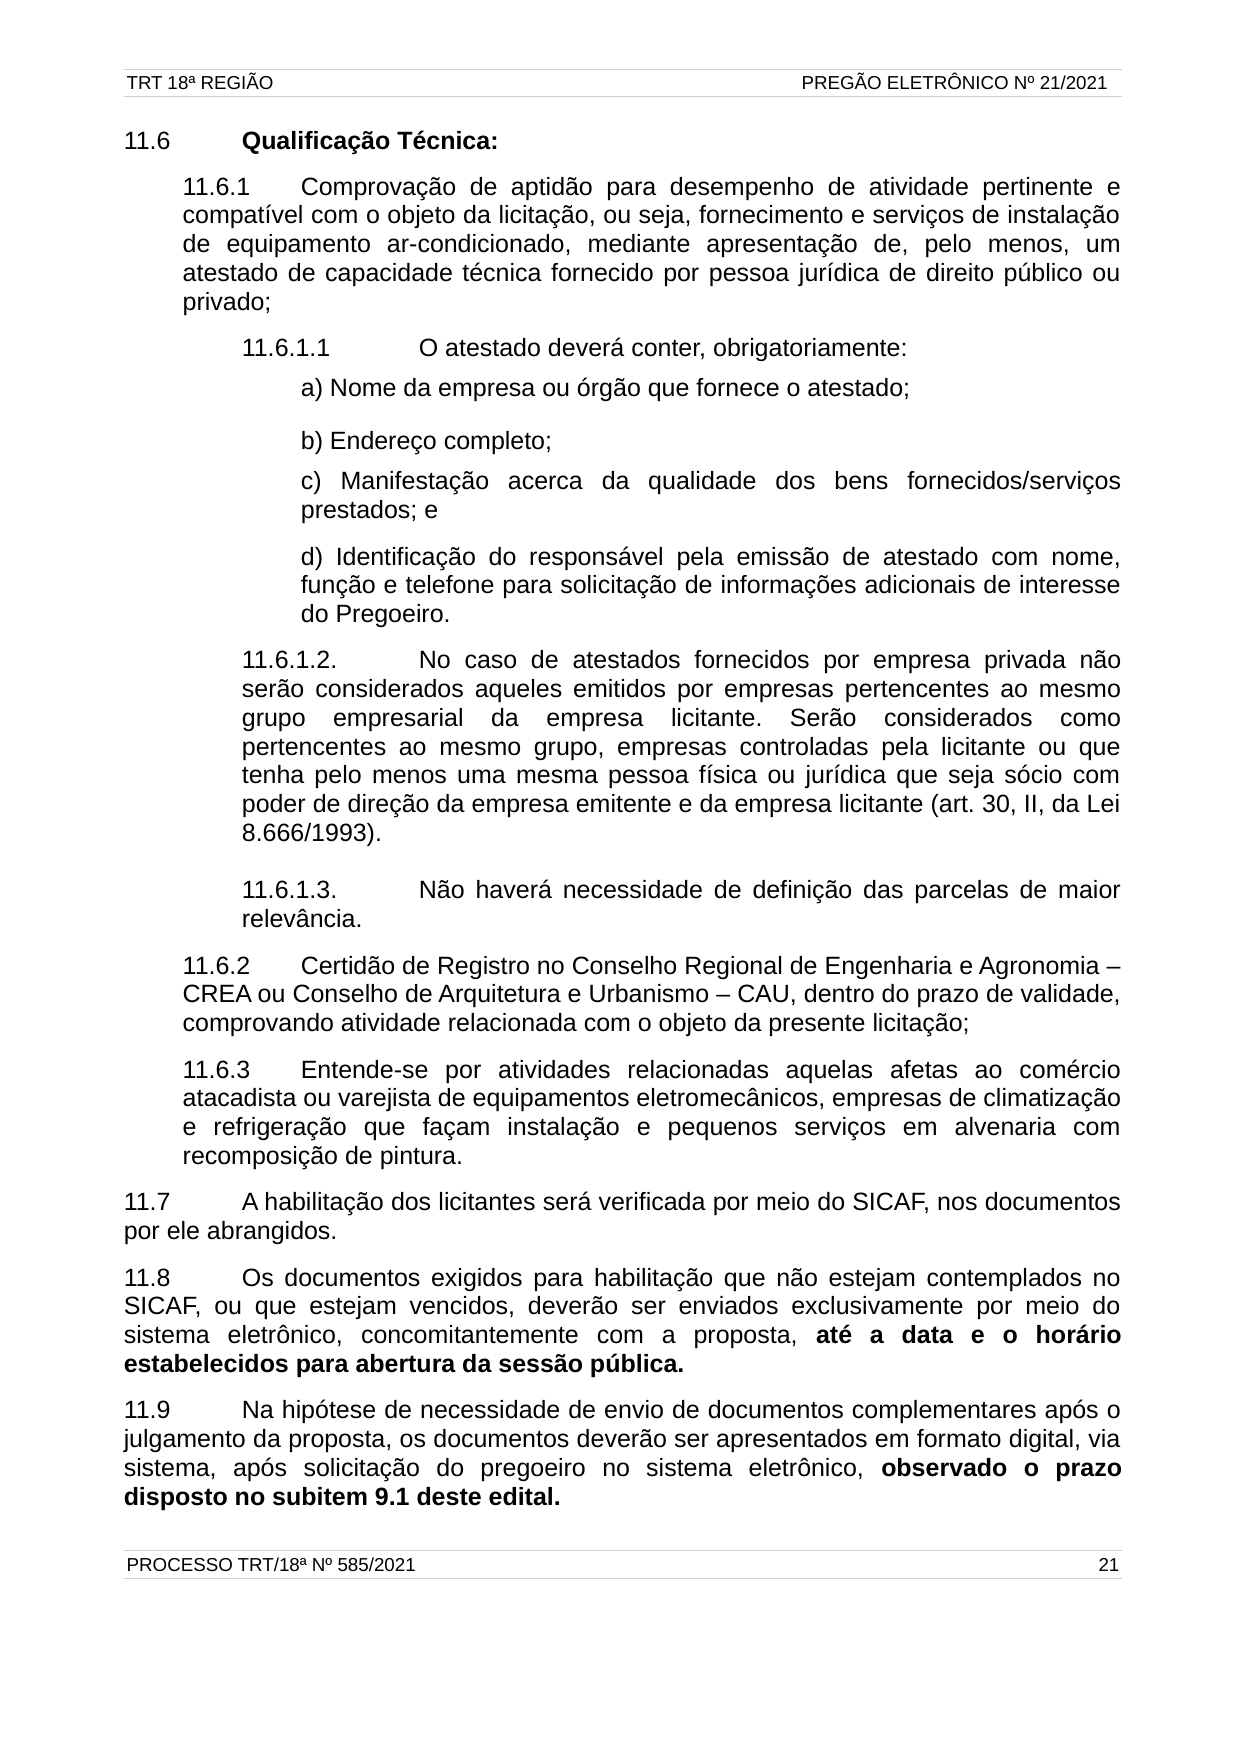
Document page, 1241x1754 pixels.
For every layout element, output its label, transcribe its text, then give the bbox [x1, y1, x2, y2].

text 11.8 Os documentos exigidos para habilitação que não estejam contemplados no SICAF, ou que estejam vencidos, deverão ser enviados exclusivamente por meio do sistema eletrônico, concomitantemente com a proposta, até a data e o horário estabelecidos para abertura da sessão pública. [123, 1262, 1122, 1377]
text 11.6 Qualificação Técnica: [123, 126, 1122, 155]
text 11.9 Na hipótese de necessidade de envio de documentos complementares após o julgamento da proposta, os documentos deverão ser apresentados em formato digital, via sistema, após solicitação do pregoeiro no sistema eletrônico, observado o prazo disposto no subitem 9.1 deste edital. [123, 1395, 1122, 1510]
text 11.6.1.3. Não haverá necessidade de definição das parcelas de maior relevância. [242, 875, 1122, 933]
list 11.6.2 Certidão de Registro no Conselho Regional de Engenharia e Agronomia – CREA ou Conselho de Arquitetura e Urbanismo – CAU, dentro do prazo de validade, comprovando atividade relacionada com o objeto da presente licitação; [182, 951, 1122, 1037]
text d) Identificação do responsável pela emissão de atestado com nome, função e telefone para solicitação de informações adicionais de interesse do Pregoeiro. [301, 541, 1122, 628]
text 11.7 A habilitação dos licitantes será verificada por meio do SICAF, nos documentos por ele abrangidos. [123, 1187, 1122, 1245]
text c) Manifestação acerca da qualidade dos bens fornecidos/serviços prestados; e [301, 466, 1122, 524]
list 11.6.3 Entende-se por atividades relacionadas aquelas afetas ao comércio atacadista ou varejista de equipamentos eletromecânicos, empresas de climatização e refrigeração que façam instalação e pequenos serviços em alvenaria com recomposição de pintura. [182, 1054, 1122, 1169]
text b) Endereço completo; [301, 426, 1122, 454]
text a) Nome da empresa ou órgão que fornece o atestado; [301, 373, 1122, 402]
text 11.6.1.2. No caso de atestados fornecidos por empresa privada não serão considerados aqueles emitidos por empresas pertencentes ao mesmo grupo empresarial da empresa licitante. Serão considerados como pertencentes ao mesmo grupo, empresas controladas pela licitante ou que tenha pelo menos uma mesma pessoa física ou jurídica que seja sócio com poder de direção da empresa emitente e da empresa licitante (art. 30, II, da Lei 8.666/1993). [242, 645, 1122, 847]
list 11.6.1 Comprovação de aptidão para desempenho de atividade pertinente e compatível com o objeto da licitação, ou seja, fornecimento e serviços de instalação de equipamento ar-condicionado, mediante apresentação de, pelo menos, um atestado de capacidade técnica fornecido por pessoa jurídica de direito público ou privado; [182, 171, 1122, 315]
text 11.6.1.1 O atestado deverá conter, obrigatoriamente: [242, 333, 1122, 362]
